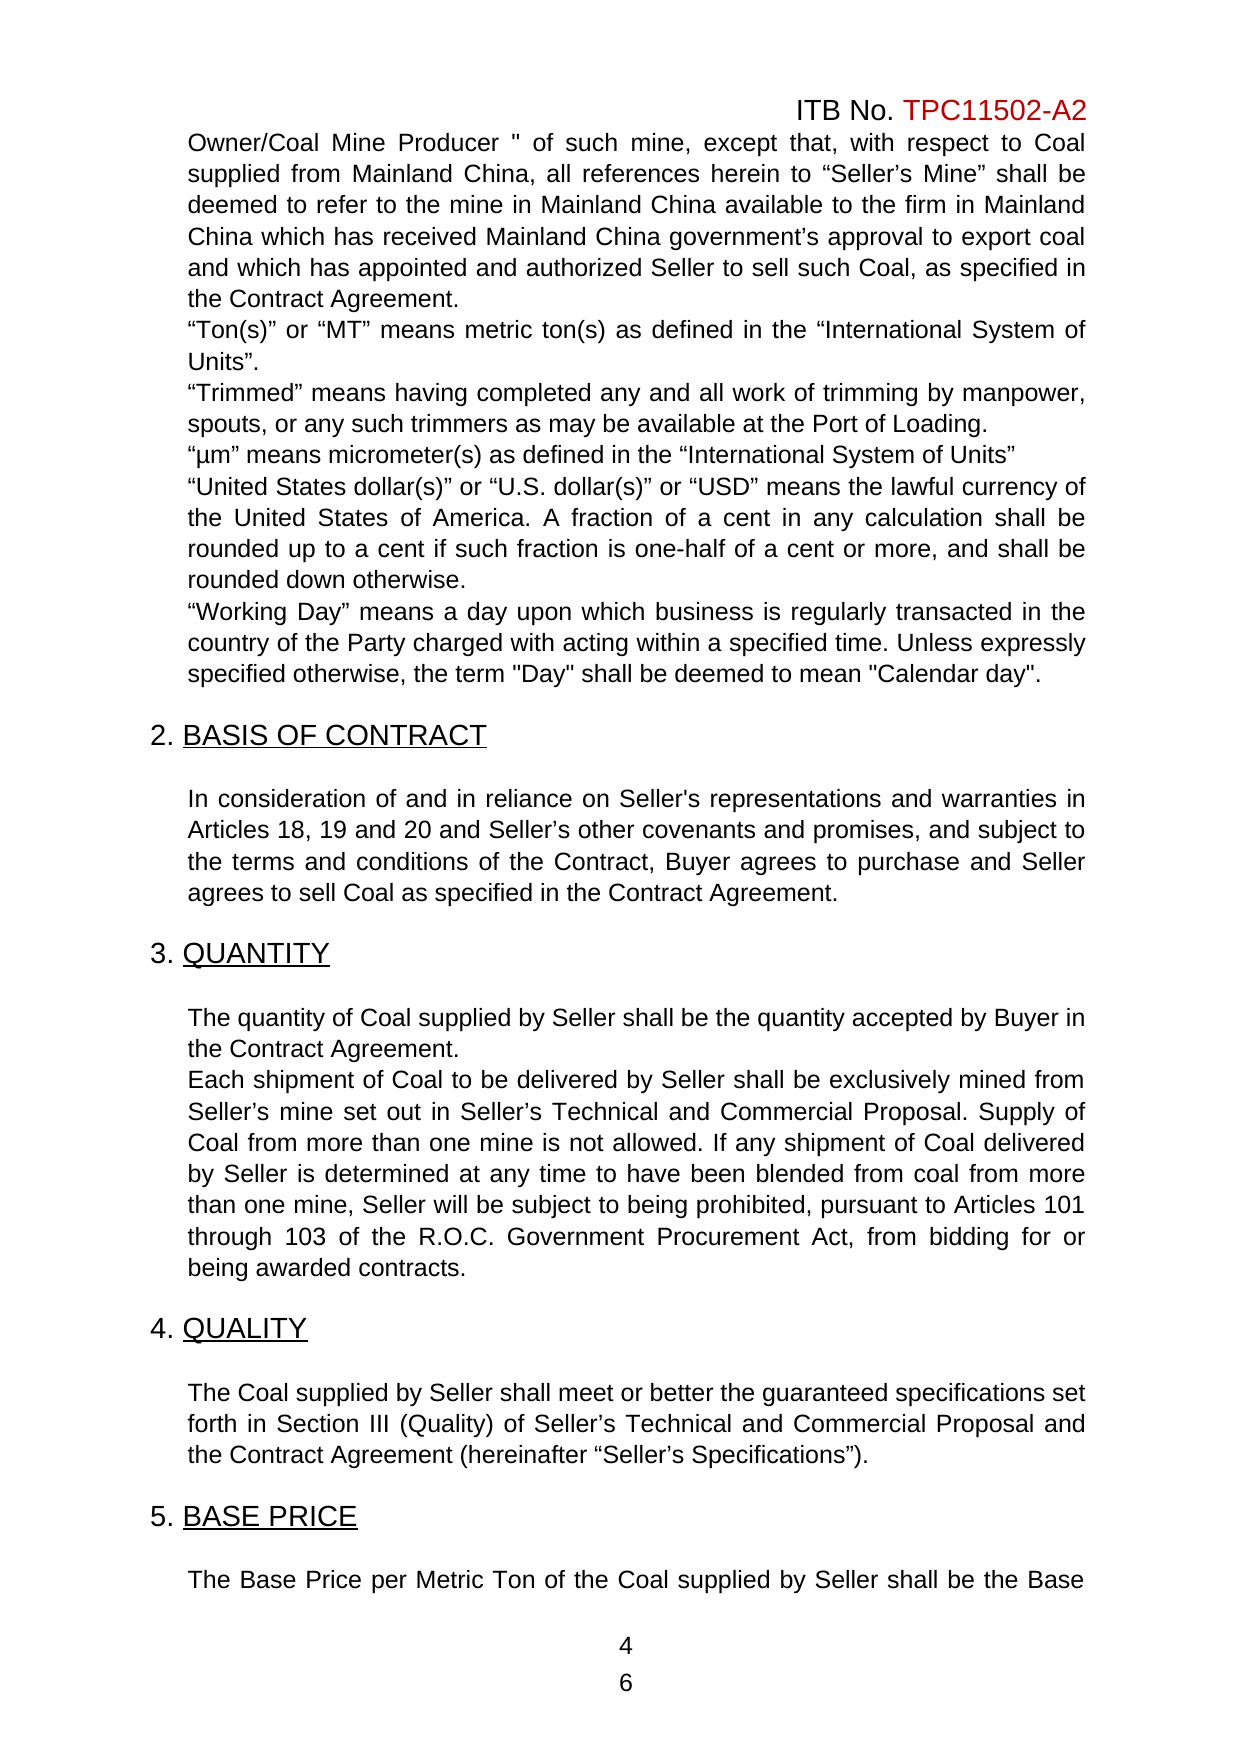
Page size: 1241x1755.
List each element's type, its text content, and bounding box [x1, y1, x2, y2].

text “Ton(s)” or “MT” means metric ton(s) as defined in the “International System of Units”. [187, 314, 1087, 376]
text Each shipment of Coal to be delivered by Seller shall be exclusively mined from Seller’s mine set out in Seller’s Technical and Commercial Proposal. Supply of Coal from more than one mine is not allowed. If any shipment of Coal delivered by Seller is determined at any time to have been blended from coal from more than one mine, Seller will be subject to being prohibited, pursuant to Articles 101 through 103 of the R.O.C. Government Procurement Act, from bidding for or being awarded contracts. [187, 1064, 1087, 1282]
text The Coal supplied by Seller shall meet or better the guaranteed specifications set forth in Section III (Quality) of Seller’s Technical and Commercial Proposal and the Contract Agreement (hereinafter “Seller’s Specifications”). [187, 1376, 1087, 1470]
text 4. QUALITY [150, 1314, 1192, 1345]
text “µm” means micrometer(s) as defined in the “International System of Units” [187, 439, 1087, 470]
text The quantity of Coal supplied by Seller shall be the quantity accepted by Buyer in the Contract Agreement. [187, 1001, 1087, 1064]
text 5. BASE PRICE [150, 1501, 1192, 1532]
text “United States dollar(s)” or “U.S. dollar(s)” or “USD” means the lawful currency of the United States of America. A fraction of a cent in any calculation shall be rounded up to a cent if such fraction is one-half of a cent or more, and shall be rounded down otherwise. [187, 470, 1087, 595]
text Owner/Coal Mine Producer " of such mine, except that, with respect to Coal supplied from Mainland China, all references herein to “Seller’s Mine” shall be deemed to refer to the mine in Mainland China available to the firm in Mainland China which has received Mainland China government’s approval to export coal and which has appointed and authorized Seller to sell such Coal, as specified in the Contract Agreement. [187, 126, 1087, 314]
text In consideration of and in reliance on Seller's representations and warranties in Articles 18, 19 and 20 and Seller’s other covenants and promises, and subject to the terms and conditions of the Contract, Buyer agrees to purchase and Seller agrees to sell Coal as specified in the Contract Agreement. [187, 782, 1087, 907]
text 3. QUANTITY [150, 939, 1192, 970]
text “Working Day” means a day upon which business is regularly transacted in the country of the Party charged with acting within a specified time. Unless expressly specified otherwise, the term "Day" shall be deemed to mean "Calendar day". [187, 595, 1087, 689]
text 2. BASIS OF CONTRACT [150, 720, 1192, 751]
text The Base Price per Metric Ton of the Coal supplied by Seller shall be the Base [187, 1564, 1086, 1595]
text “Trimmed” means having completed any and all work of trimming by manpower, spouts, or any such trimmers as may be available at the Port of Loading. [187, 376, 1087, 439]
